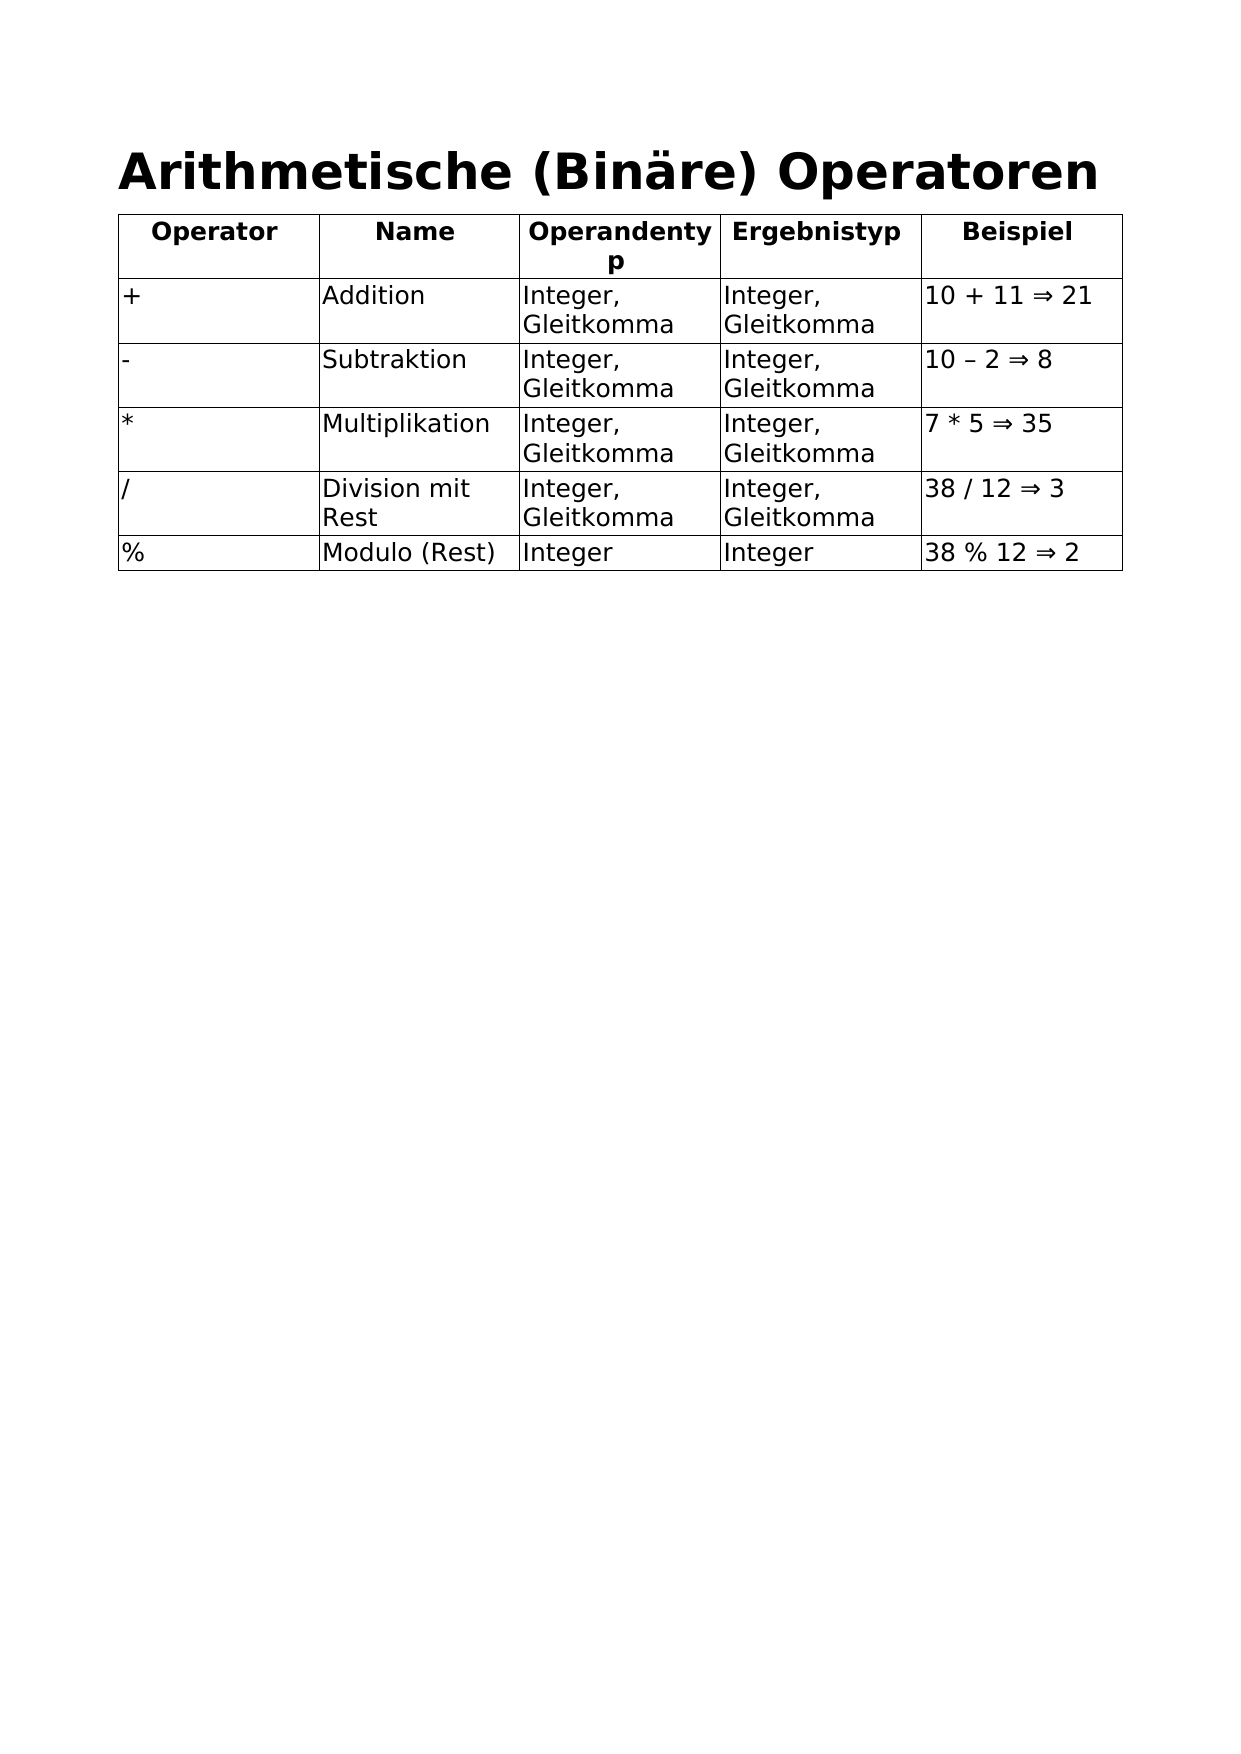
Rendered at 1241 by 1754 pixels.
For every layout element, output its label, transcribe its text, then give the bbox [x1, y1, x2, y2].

table_cell Division mit Rest [320, 472, 519, 535]
table_cell Addition [320, 279, 519, 342]
table_cell - [119, 344, 319, 407]
table_cell Integer, Gleitkomma [520, 344, 720, 407]
table_cell Multiplikation [320, 408, 519, 471]
table_cell 7 * 5 ⇒ 35 [922, 408, 1122, 471]
table_header Name [320, 215, 519, 278]
table_cell Integer [520, 536, 720, 570]
table_cell / [119, 472, 319, 535]
table_cell Integer, Gleitkomma [721, 344, 921, 407]
table_cell Integer [721, 536, 921, 570]
table_header Ergebnistyp [721, 215, 921, 278]
table_cell 10 – 2 ⇒ 8 [922, 344, 1122, 407]
table_header Operandentyp [520, 215, 720, 278]
table_cell 10 + 11 ⇒ 21 [922, 279, 1122, 342]
subtitle Arithmetische (Binäre) Operatoren [118, 143, 1122, 201]
table_cell Modulo (Rest) [320, 536, 519, 570]
table_cell Integer, Gleitkomma [520, 279, 720, 342]
table_cell Integer, Gleitkomma [721, 408, 921, 471]
table_cell Subtraktion [320, 344, 519, 407]
table_cell * [119, 408, 319, 471]
table_header Beispiel [922, 215, 1122, 278]
table_cell Integer, Gleitkomma [520, 408, 720, 471]
table_cell + [119, 279, 319, 342]
table_cell Integer, Gleitkomma [721, 279, 921, 342]
table_cell 38 / 12 ⇒ 3 [922, 472, 1122, 535]
table_header Operator [119, 215, 319, 278]
table_cell % [119, 536, 319, 570]
table_cell 38 % 12 ⇒ 2 [922, 536, 1122, 570]
table_cell Integer, Gleitkomma [721, 472, 921, 535]
table_cell Integer, Gleitkomma [520, 472, 720, 535]
